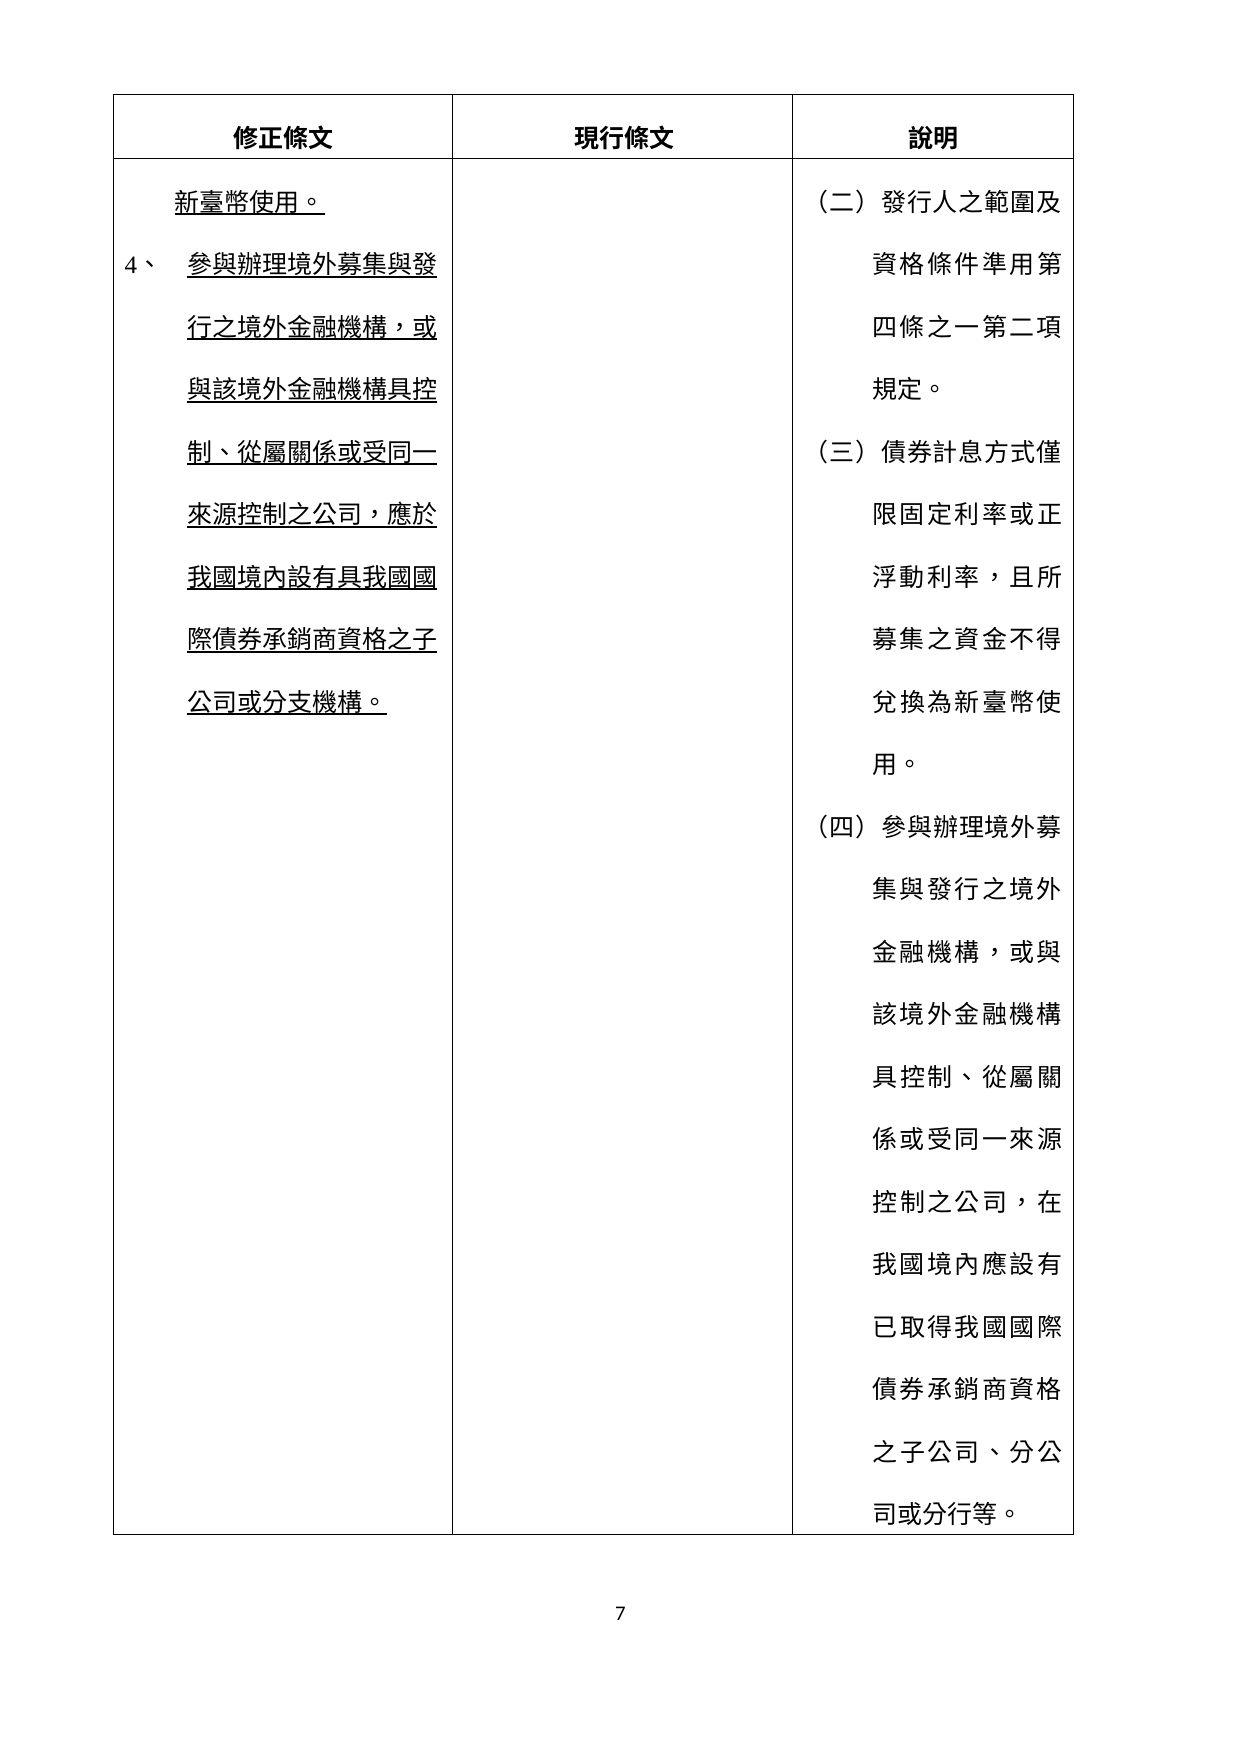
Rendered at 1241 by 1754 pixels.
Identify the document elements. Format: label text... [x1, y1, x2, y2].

table_cell [453, 159, 792, 1534]
table_cell （二）發行人之範圍及資格條件準用第四條之一第二項規定。 （三）債券計息方式僅限固定利率或正浮動利率，且所募集之資金不得兌換為新臺幣使用。 （四）參與辦理境外募集與發行之境外金融機構，或與該境外金融機構具控制、從屬關係或受同一來源控制之公司，在我國境內應設有已取得我國國際債券承銷商資格之子公司、分公司或分行等。 [793, 159, 1073, 1534]
table_header 說明 [793, 95, 1073, 158]
table_cell 第四條之二 外國發行人募集與發行第三條第十一款債券，得依本管理規則規定以總發行金額向本中心申請櫃檯買賣，並應符合下列各款條件： 同時申請於國外證券市場掛牌交易，且該證券交易所之主管機關已與我國主管機關簽署監理合作協議。 發行人之範圍及資格條件準用第四條之一第二項規定。 債券應以固定利率或正浮動利率方式計息，所募集之資金應以外幣保留，不得兌換為新臺幣使用。 參與辦理境外募集與發行之境外金融機構，或與該境外金融機構具控制、從屬關係或受同一來源控制之公司，應於我國境內設有具我國國際債券承銷商資格之子公司或分支機構。 [114, 159, 452, 1534]
table_header 修正條文 [114, 95, 452, 158]
table_header 現行條文 [453, 95, 792, 158]
